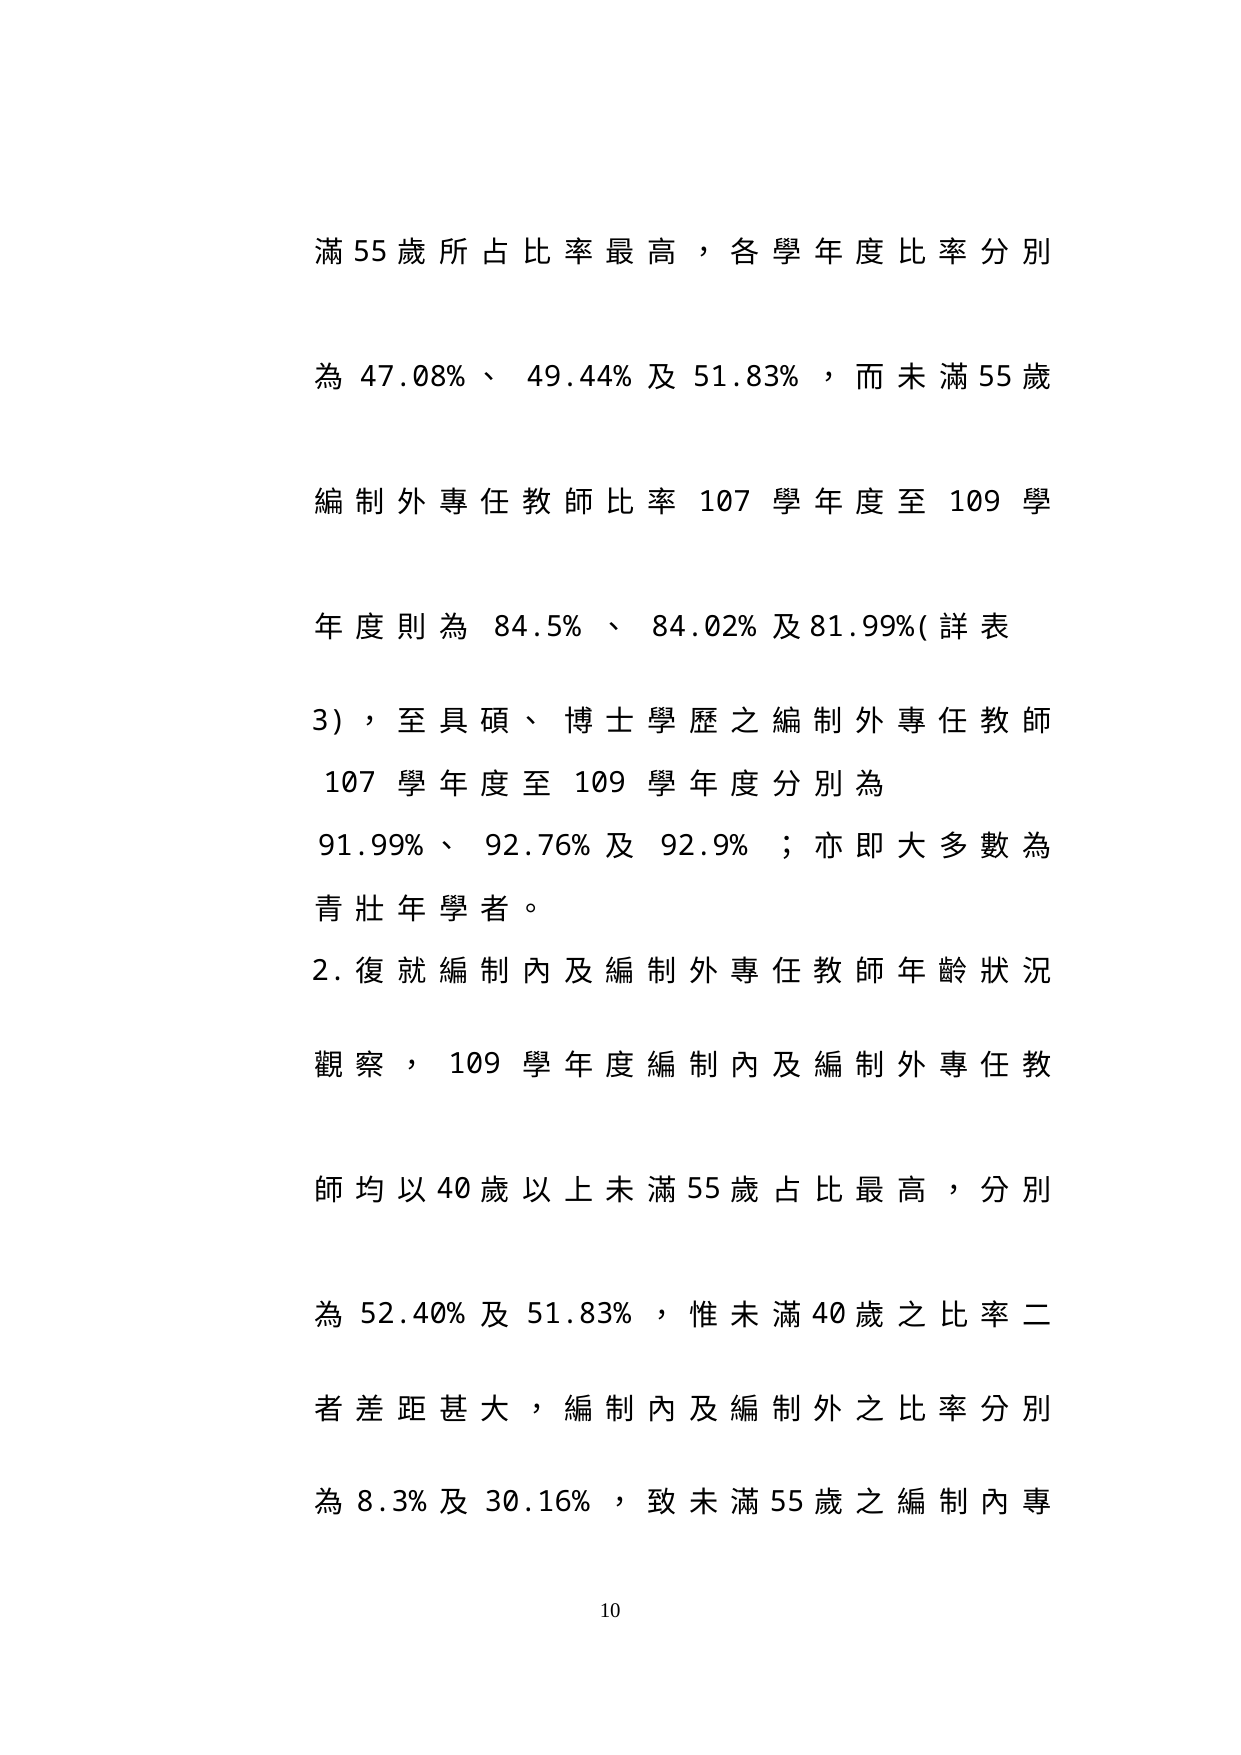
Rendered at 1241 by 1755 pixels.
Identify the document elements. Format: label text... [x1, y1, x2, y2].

text 2.復就編制內及編制外專任教師年齡狀況觀察，109學年度編制內及編制外專任教師均以40歲以上未滿55歲占比最高，分別為52.40%及51.83%，惟未滿40歲之比率二者差距甚大，編制內及編制外之比率分別為8.3%及30.16%，致未滿55歲之編制內專 [271, 927, 1058, 1552]
text 滿55歲所占比率最高，各學年度比率分別為47.08%、49.44%及51.83%，而未滿55歲編制外專任教師比率107學年度至109學年度則為84.5%、84.02%及81.99%(詳表3)，至具碩、博士學歷之編制外專任教師107學年度至109學年度分別為91.99%、92.76%及92.9%；亦即大多數為青壯年學者。 [271, 177, 1058, 927]
